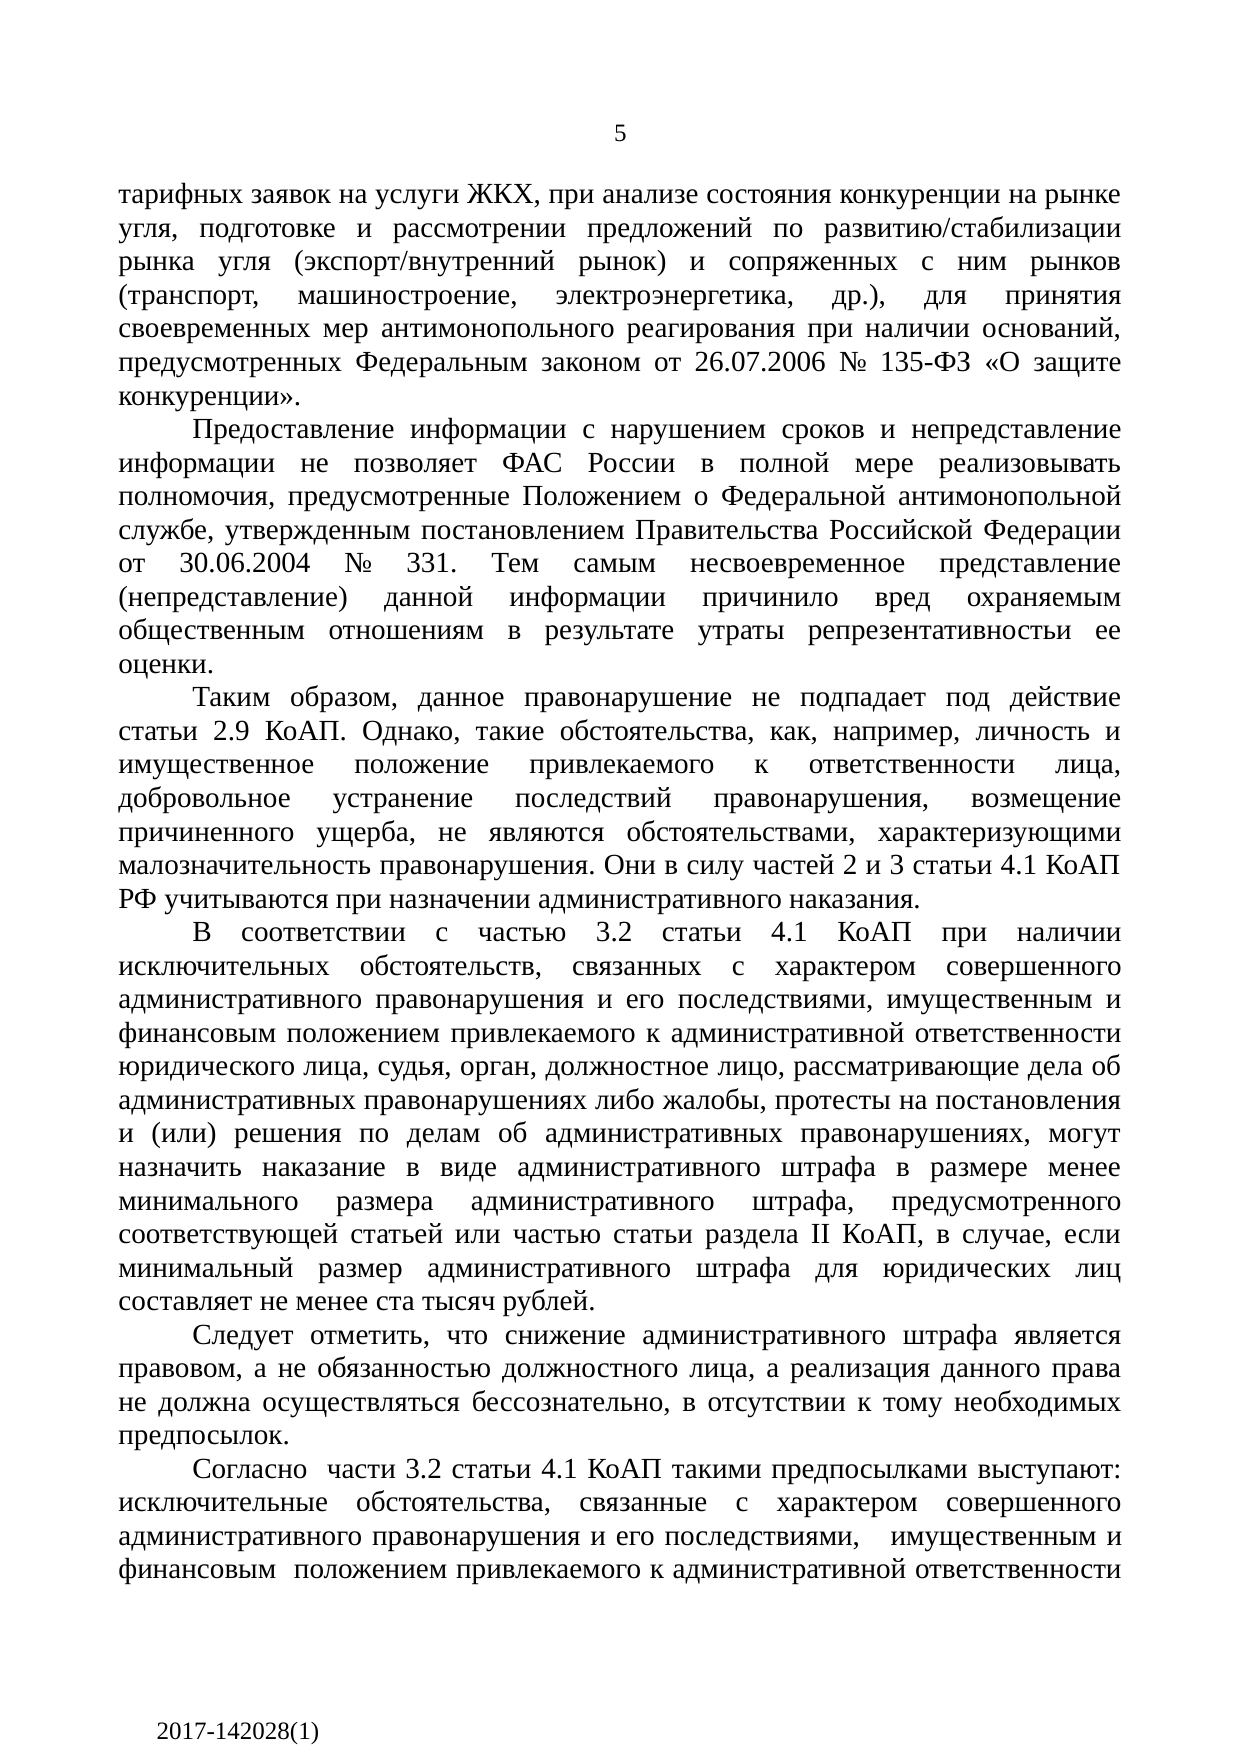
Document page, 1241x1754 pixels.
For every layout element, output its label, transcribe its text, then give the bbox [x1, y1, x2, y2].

text Согласно части 3.2 статьи 4.1 КоАП такими предпосылками выступают: исключительные обстоятельства, связанные с характером совершенного административного правонарушения и его последствиями, имущественным и финансовым положением привлекаемого к административной ответственности [118, 1451, 1122, 1585]
text Таким образом, данное правонарушение не подпадает под действие статьи 2.9 КоАП. Однако, такие обстоятельства, как, например, личность и имущественное положение привлекаемого к ответственности лица, добровольное устранение последствий правонарушения, возмещение причиненного ущерба, не являются обстоятельствами, характеризующими малозначительность правонарушения. Они в силу частей 2 и 3 статьи 4.1 КоАП РФ учитываются при назначении административного наказания. [118, 679, 1122, 914]
text Следует отметить, что снижение административного штрафа является правовом, а не обязанностью должностного лица, а реализация данного права не должна осуществляться бессознательно, в отсутствии к тому необходимых предпосылок. [118, 1317, 1122, 1451]
text тарифных заявок на услуги ЖКХ, при анализе состояния конкуренции на рынке угля, подготовке и рассмотрении предложений по развитию/стабилизации рынка угля (экспорт/внутренний рынок) и сопряженных с ним рынков (транспорт, машиностроение, электроэнергетика, др.), для принятия своевременных мер антимонопольного реагирования при наличии оснований, предусмотренных Федеральным законом от 26.07.2006 № 135-ФЗ «О защите конкуренции». [118, 176, 1122, 411]
text В соответствии с частью 3.2 статьи 4.1 КоАП при наличии исключительных обстоятельств, связанных с характером совершенного административного правонарушения и его последствиями, имущественным и финансовым положением привлекаемого к административной ответственности юридического лица, судья, орган, должностное лицо, рассматривающие дела об административных правонарушениях либо жалобы, протесты на постановления и (или) решения по делам об административных правонарушениях, могут назначить наказание в виде административного штрафа в размере менее минимального размера административного штрафа, предусмотренного соответствующей статьей или частью статьи раздела II КоАП, в случае, если минимальный размер административного штрафа для юридических лиц составляет не менее ста тысяч рублей. [118, 914, 1122, 1317]
text Предоставление информации с нарушением сроков и непредставление информации не позволяет ФАС России в полной мере реализовывать полномочия, предусмотренные Положением о Федеральной антимонопольной службе, утвержденным постановлением Правительства Российской Федерации от 30.06.2004 № 331. Тем самым несвоевременное представление (непредставление) данной информации причинило вред охраняемым общественным отношениям в результате утраты репрезентативностьи ее оценки. [118, 411, 1122, 679]
